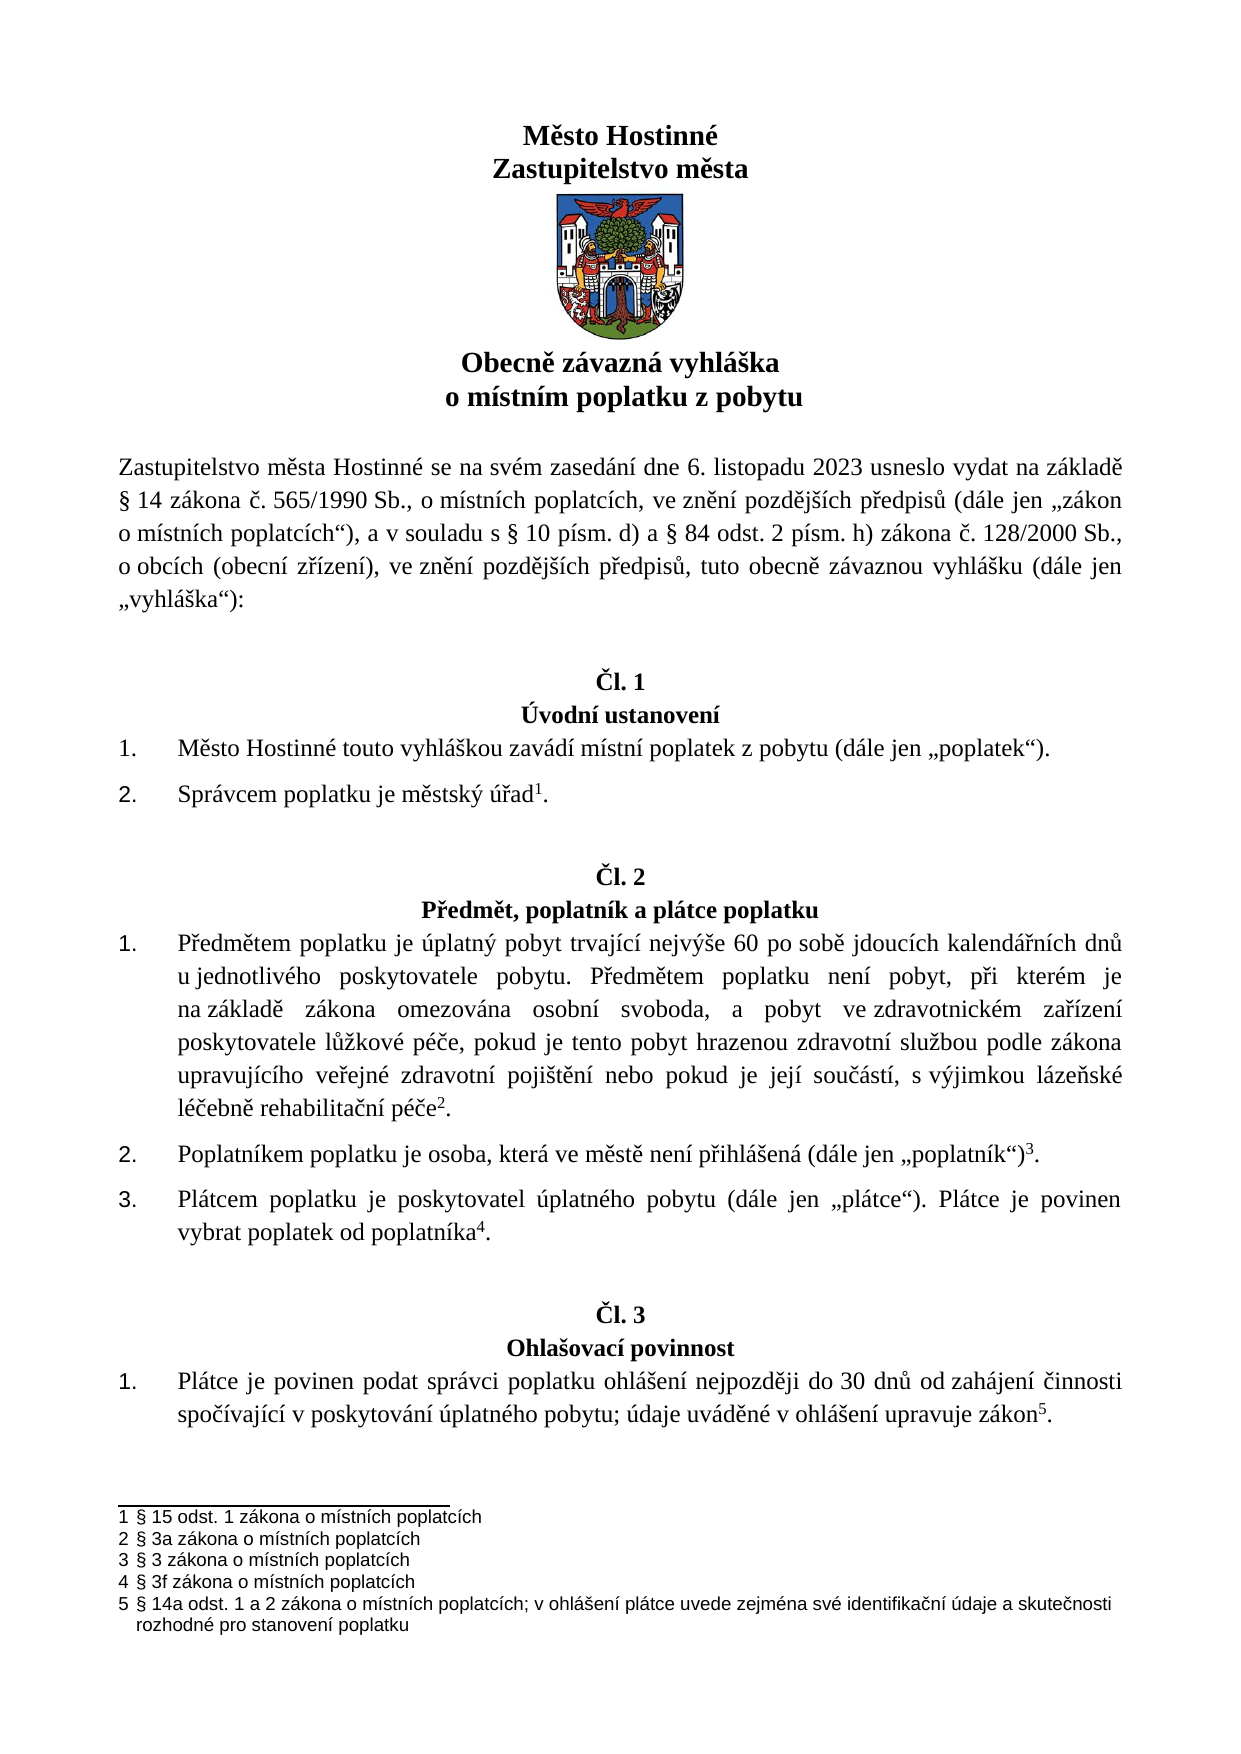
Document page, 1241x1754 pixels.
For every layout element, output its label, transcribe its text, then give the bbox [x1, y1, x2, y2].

list Poplatníkem poplatku je osoba, která ve městě není přihlášená (dále jen „poplatník“). [118, 1139, 1122, 1167]
list § 3a zákona o místních poplatcích [118, 1528, 1122, 1549]
subtitle Čl. 3 Ohlašovací povinnost [118, 1300, 1122, 1362]
list Plátce je povinen podat správci poplatku ohlášení nejpozději do 30 dnů od zahájení činnosti spočívající v poskytování úplatného pobytu; údaje uváděné v ohlášení upravuje zákon. [118, 1366, 1122, 1428]
text o místním poplatku z pobytu [118, 379, 1122, 412]
list § 3 zákona o místních poplatcích [118, 1549, 1122, 1571]
text Město Hostinné [118, 118, 1122, 152]
list § 14a odst. 1 a 2 zákona o místních poplatcích; v ohlášení plátce uvede zejména své identifikační údaje a skutečnosti rozhodné pro stanovení poplatku [118, 1592, 1122, 1635]
text Obecně závazná vyhláška [118, 345, 1122, 379]
text Zastupitelstvo města [118, 152, 1122, 185]
subtitle Čl. 2 Předmět, poplatník a plátce poplatku [118, 862, 1122, 924]
list Předmětem poplatku je úplatný pobyt trvající nejvýše 60 po sobě jdoucích kalendářních dnů u jednotlivého poskytovatele pobytu. Předmětem poplatku není pobyt, při kterém je na základě zákona omezována osobní svoboda, a pobyt ve zdravotnickém zařízení poskytovatele lůžkové péče, pokud je tento pobyt hrazenou zdravotní službou podle zákona upravujícího veřejné zdravotní pojištění nebo pokud je její součástí, s výjimkou lázeňské léčebně rehabilitační péče. [118, 928, 1122, 1122]
list Plátcem poplatku je poskytovatel úplatného pobytu (dále jen „plátce“). Plátce je povinen vybrat poplatek od poplatníka. [118, 1184, 1122, 1246]
list § 15 odst. 1 zákona o místních poplatcích [118, 1506, 1122, 1528]
subtitle Čl. 1 Úvodní ustanovení [118, 667, 1122, 729]
text Zastupitelstvo města Hostinné se na svém zasedání dne 6. listopadu 2023 usneslo vydat na základě § 14 zákona č. 565/1990 Sb., o místních poplatcích, ve znění pozdějších předpisů (dále jen „zákon o místních poplatcích“), a v souladu s § 10 písm. d) a § 84 odst. 2 písm. h) zákona č. 128/2000 Sb., o obcích (obecní zřízení), ve znění pozdějších předpisů, tuto obecně závaznou vyhlášku (dále jen „vyhláška“): [118, 452, 1122, 613]
list Město Hostinné touto vyhláškou zavádí místní poplatek z pobytu (dále jen „poplatek“). [118, 733, 1122, 762]
list § 3f zákona o místních poplatcích [118, 1571, 1122, 1592]
list Správcem poplatku je městský úřad. [118, 779, 1122, 808]
